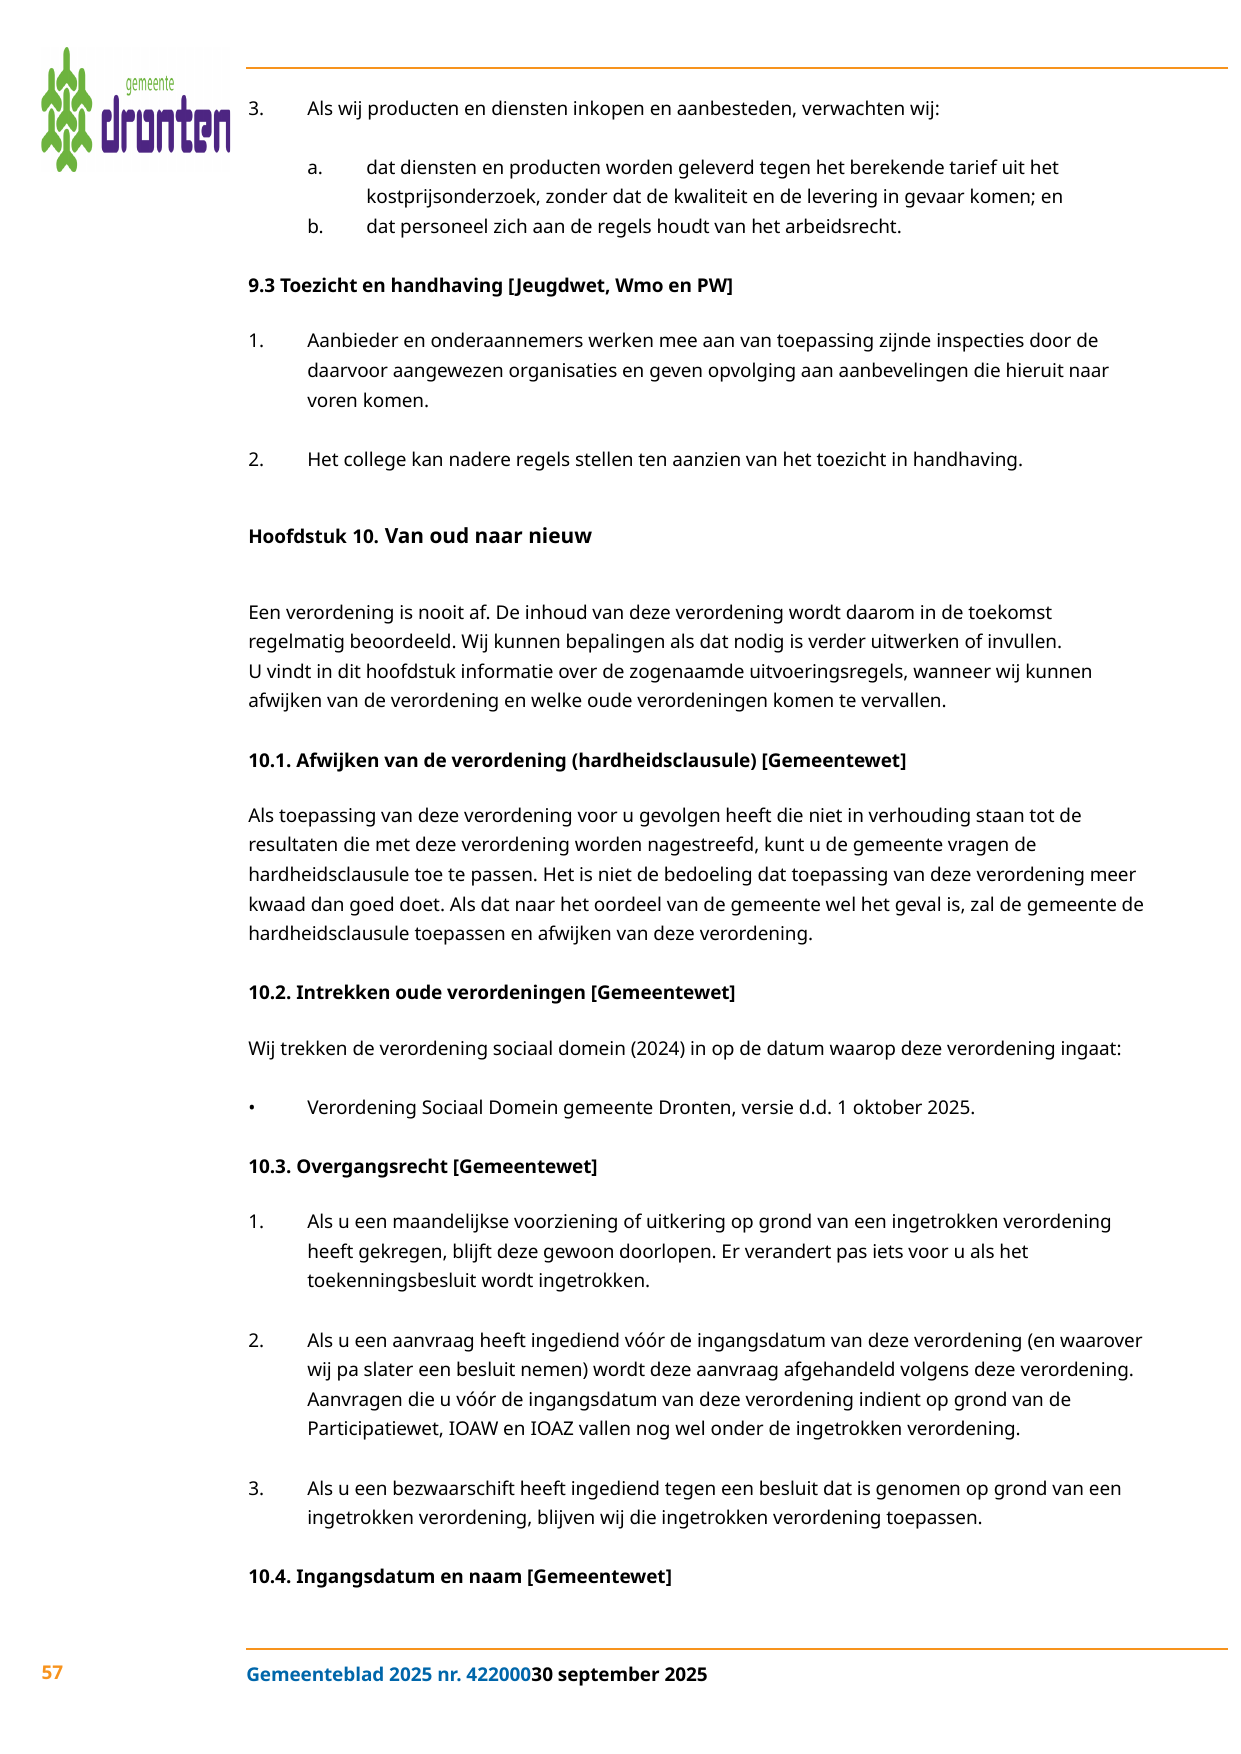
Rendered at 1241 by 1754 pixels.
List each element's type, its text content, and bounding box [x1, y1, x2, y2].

text Wij trekken de verordening sociaal domein (2024) in op de datum waarop deze verordening ingaat: [248, 1035, 1152, 1061]
text 9.3 Toezicht en handhaving [Jeugdwet, Wmo en PW] [248, 272, 1152, 298]
list Aanbieder en onderaannemers werken mee aan van toepassing zijnde inspecties door de daarvoor aangewezen organisaties en geven opvolging aan aanbevelingen die hieruit naar voren komen. [248, 328, 1152, 412]
list dat diensten en producten worden geleverd tegen het berekende tarief uit het kostprijsonderzoek, zonder dat de kwaliteit en de levering in gevaar komen; en [307, 154, 1152, 209]
text 10.4. Ingangsdatum en naam [Gemeentewet] [248, 1563, 1152, 1589]
list Verordening Sociaal Domein gemeente Dronten, versie d.d. 1 oktober 2025. [248, 1094, 1152, 1120]
text 10.3. Overgangsrecht [Gemeentewet] [248, 1153, 1152, 1179]
list Als u een bezwaarschift heeft ingediend tegen een besluit dat is genomen op grond van een ingetrokken verordening, blijven wij die ingetrokken verordening toepassen. [248, 1475, 1152, 1530]
picture [41, 47, 231, 172]
list Als u een maandelijkse voorziening of uitkering op grond van een ingetrokken verordening heeft gekregen, blijft deze gewoon doorlopen. Er verandert pas iets voor u als het toekenningsbesluit wordt ingetrokken. [248, 1208, 1152, 1293]
text 10.2. Intrekken oude verordeningen [Gemeentewet] [248, 979, 1152, 1005]
list Als u een aanvraag heeft ingediend vóór de ingangsdatum van deze verordening (en waarover wij pa slater een besluit nemen) wordt deze aanvraag afgehandeld volgens deze verordening. Aanvragen die u vóór de ingangsdatum van deze verordening indient op grond van de Participatiewet, IOAW en IOAZ vallen nog wel onder de ingetrokken verordening. [248, 1327, 1152, 1441]
text Als toepassing van deze verordening voor u gevolgen heeft die niet in verhouding staan tot de resultaten die met deze verordening worden nagestreefd, kunt u de gemeente vragen de hardheidsclausule toe te passen. Het is niet de bedoeling dat toepassing van deze verordening meer kwaad dan goed doet. Als dat naar het oordeel van de gemeente wel het geval is, zal de gemeente de hardheidsclausule toepassen en afwijken van deze verordening. [248, 802, 1152, 946]
text Hoofdstuk 10. Van oud naar nieuw [248, 521, 1152, 549]
list dat personeel zich aan de regels houdt van het arbeidsrecht. [307, 213, 1152, 239]
list Het college kan nadere regels stellen ten aanzien van het toezicht in handhaving. [248, 446, 1152, 472]
list Als wij producten en diensten inkopen en aanbesteden, verwachten wij: [248, 95, 1152, 121]
text 10.1. Afwijken van de verordening (hardheidsclausule) [Gemeentewet] [248, 747, 1152, 772]
text U vindt in dit hoofdstuk informatie over de zogenaamde uitvoeringsregels, wanneer wij kunnen afwijken van de verordening en welke oude verordeningen komen te vervallen. [248, 658, 1152, 713]
text Een verordening is nooit af. De inhoud van deze verordening wordt daarom in de toekomst regelmatig beoordeeld. Wij kunnen bepalingen als dat nodig is verder uitwerken of invullen. [248, 599, 1152, 654]
